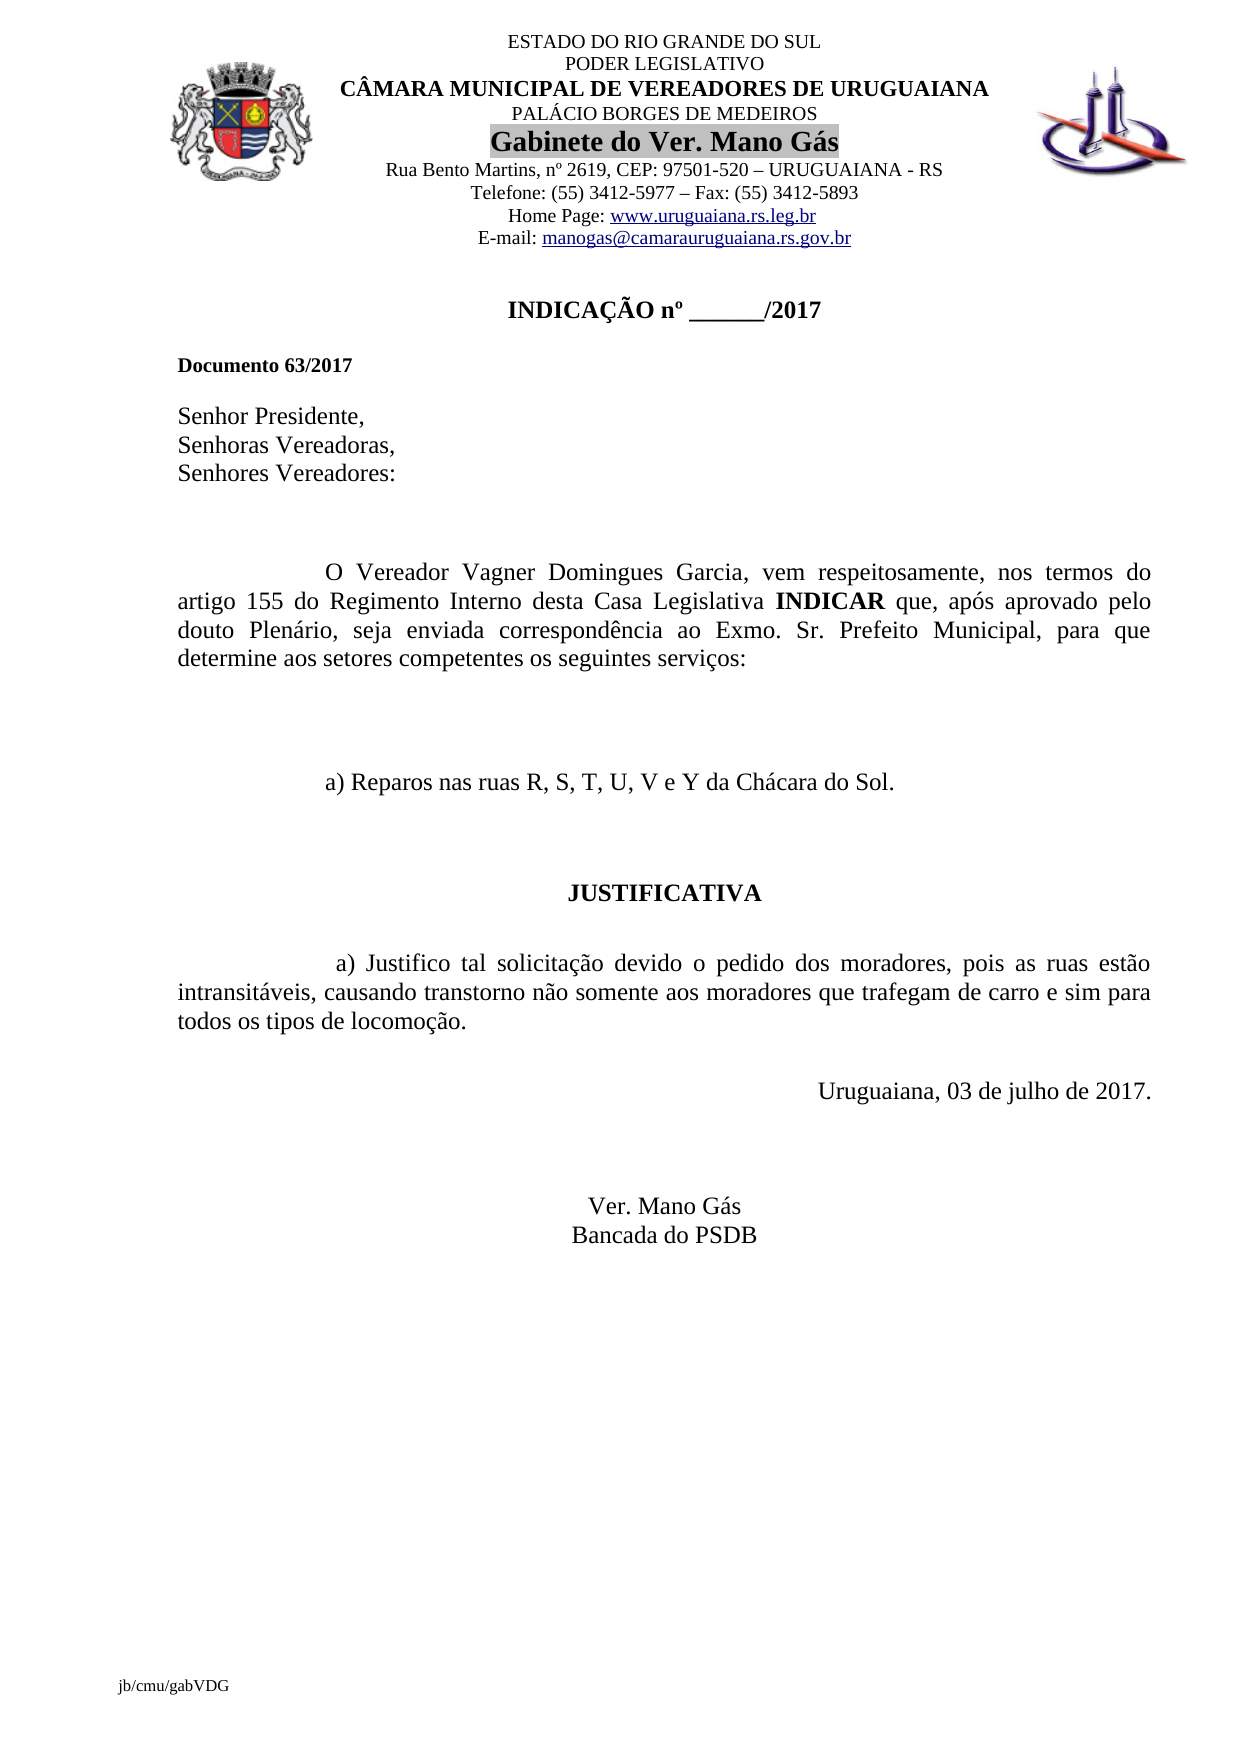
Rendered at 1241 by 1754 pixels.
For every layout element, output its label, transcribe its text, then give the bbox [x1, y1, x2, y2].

text a) Justifico tal solicitação devido o pedido dos moradores, pois as ruas estão intransitáveis, causando transtorno não somente aos moradores que trafegam de carro e sim para todos os tipos de locomoção. [177, 948, 1152, 1035]
picture [1032, 62, 1189, 181]
text Documento 63/2017 [177, 353, 1152, 377]
text INDICAÇÃO nº ______/2017 [177, 295, 1152, 324]
text Senhor Presidente, [177, 401, 1152, 430]
text Bancada do PSDB [177, 1220, 1152, 1248]
text Senhores Vereadores: [177, 458, 1152, 487]
text O Vereador Vagner Domingues Garcia, vem respeitosamente, nos termos do artigo 155 do Regimento Interno desta Casa Legislativa INDICAR que, após aprovado pelo douto Plenário, seja enviada correspondência ao Exmo. Sr. Prefeito Municipal, para que determine aos setores competentes os seguintes serviços: [177, 557, 1152, 672]
text Uruguaiana, 03 de julho de 2017. [177, 1076, 1152, 1105]
picture [170, 62, 313, 181]
text a) Reparos nas ruas R, S, T, U, V e Y da Chácara do Sol. [177, 767, 1152, 796]
text Ver. Mano Gás [177, 1191, 1152, 1220]
text JUSTIFICATIVA [177, 878, 1152, 907]
text Senhoras Vereadoras, [177, 430, 1152, 458]
